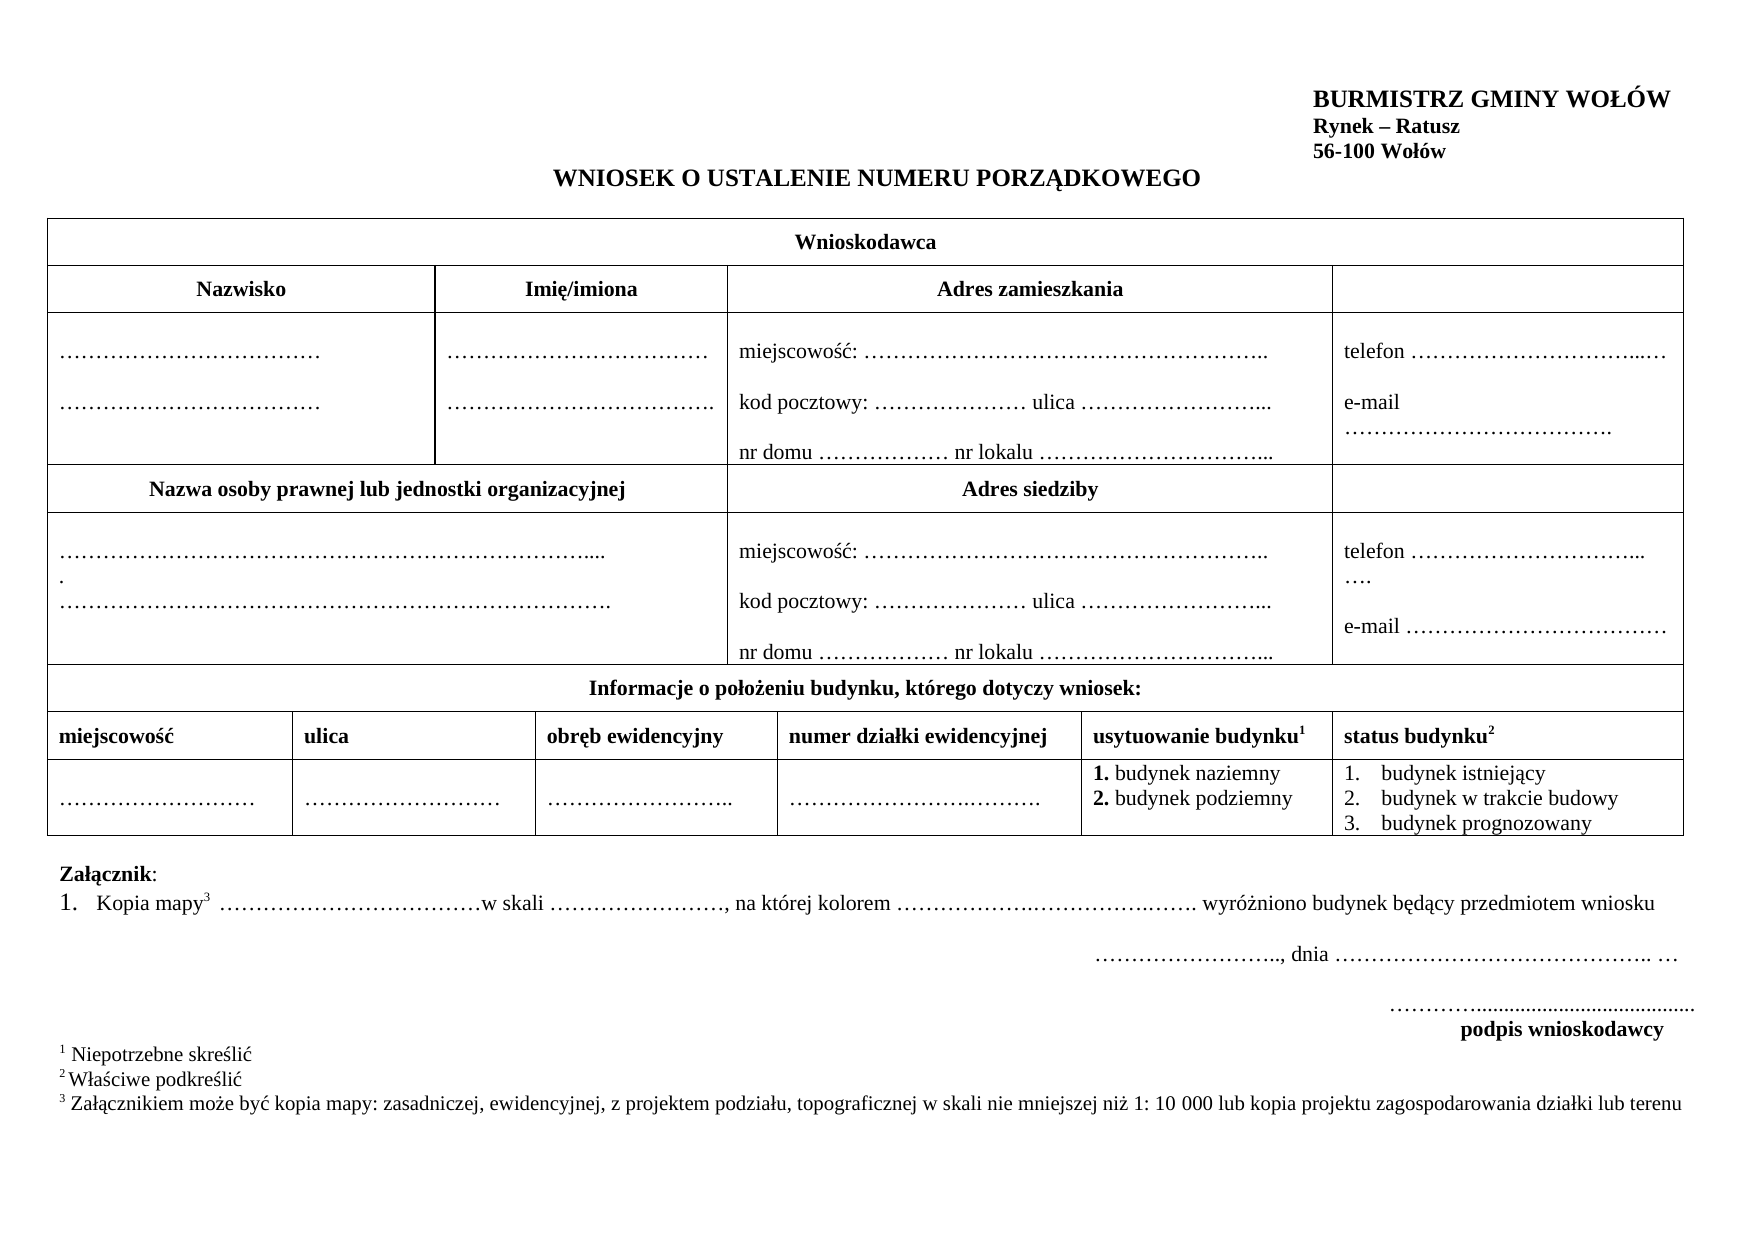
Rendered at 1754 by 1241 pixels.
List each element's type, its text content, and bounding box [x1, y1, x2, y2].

list Kopia mapy3 ………………………………w skali ……………………, na której kolorem ……………….…………….……. wyróżniono budynek będący przedmiotem wniosku [59, 887, 1695, 915]
text 1 Niepotrzebne skreślić [59, 1041, 1695, 1067]
table_cell ……………………………………………………………….... . …………………………………………………………………. [48, 513, 727, 664]
text BURMISTRZ GMINY WOŁÓW [1313, 84, 1695, 113]
text podpis wnioskodawcy [59, 1016, 1695, 1041]
table_cell telefon …………………………...… e-mail ………………………………. [1333, 313, 1683, 464]
table_cell miejscowość: ……………………………………………….. kod pocztowy: ………………… ulica ……………………... nr domu ……………… nr lokalu …………………………... [728, 313, 1332, 464]
text 2 Właściwe podkreślić [59, 1067, 1695, 1091]
table_cell …………………….………. [778, 760, 1081, 835]
table_cell Informacje o położeniu budynku, którego dotyczy wniosek: [48, 665, 1683, 711]
table_cell [1333, 465, 1683, 512]
table_cell numer działki ewidencyjnej [778, 712, 1081, 758]
text Rynek – Ratusz [1313, 113, 1695, 138]
table_cell [1333, 266, 1683, 312]
table_cell Nazwa osoby prawnej lub jednostki organizacyjnej [48, 465, 727, 512]
text Załącznik: [59, 861, 1695, 887]
text …………………….., dnia …………………………………….. … [428, 941, 1695, 966]
table_cell Nazwisko [48, 266, 434, 312]
table_cell miejscowość: ……………………………………………….. kod pocztowy: ………………… ulica ……………………... nr domu ……………… nr lokalu …………………………... [728, 513, 1332, 664]
table_cell Adres zamieszkania [728, 266, 1332, 312]
table_cell obręb ewidencyjny [536, 712, 777, 758]
table_cell ……………………… [48, 760, 292, 835]
table_cell 1. budynek naziemny 2. budynek podziemny [1082, 760, 1332, 835]
text …………........................................ [428, 991, 1695, 1016]
table_cell budynek istniejący budynek w trakcie budowy budynek prognozowany [1333, 760, 1683, 835]
table_cell status budynku2 [1333, 712, 1683, 758]
table_cell Imię/imiona [436, 266, 727, 312]
table_cell ……………………………… ………………………………. [436, 313, 727, 464]
table_cell ……………………… [293, 760, 535, 835]
table_cell telefon …………………………...…. e-mail ……………………………… [1333, 513, 1683, 664]
table_cell miejscowość [48, 712, 292, 758]
table_cell ……………………………… ……………………………… [48, 313, 434, 464]
text 3 Załącznikiem może być kopia mapy: zasadniczej, ewidencyjnej, z projektem podziału, topograficznej w skali nie mniejszej niż 1: 10 000 lub kopia projektu zagospodarowania działki lub terenu [59, 1091, 1695, 1115]
table_header Wnioskodawca [48, 219, 1683, 265]
text WNIOSEK O USTALENIE NUMERU PORZĄDKOWEGO [59, 163, 1695, 192]
table_cell ulica [293, 712, 535, 758]
text 56-100 Wołów [1313, 138, 1695, 163]
table_cell usytuowanie budynku1 [1082, 712, 1332, 758]
table_cell Adres siedziby [728, 465, 1332, 512]
table_cell …………………….. [536, 760, 777, 835]
